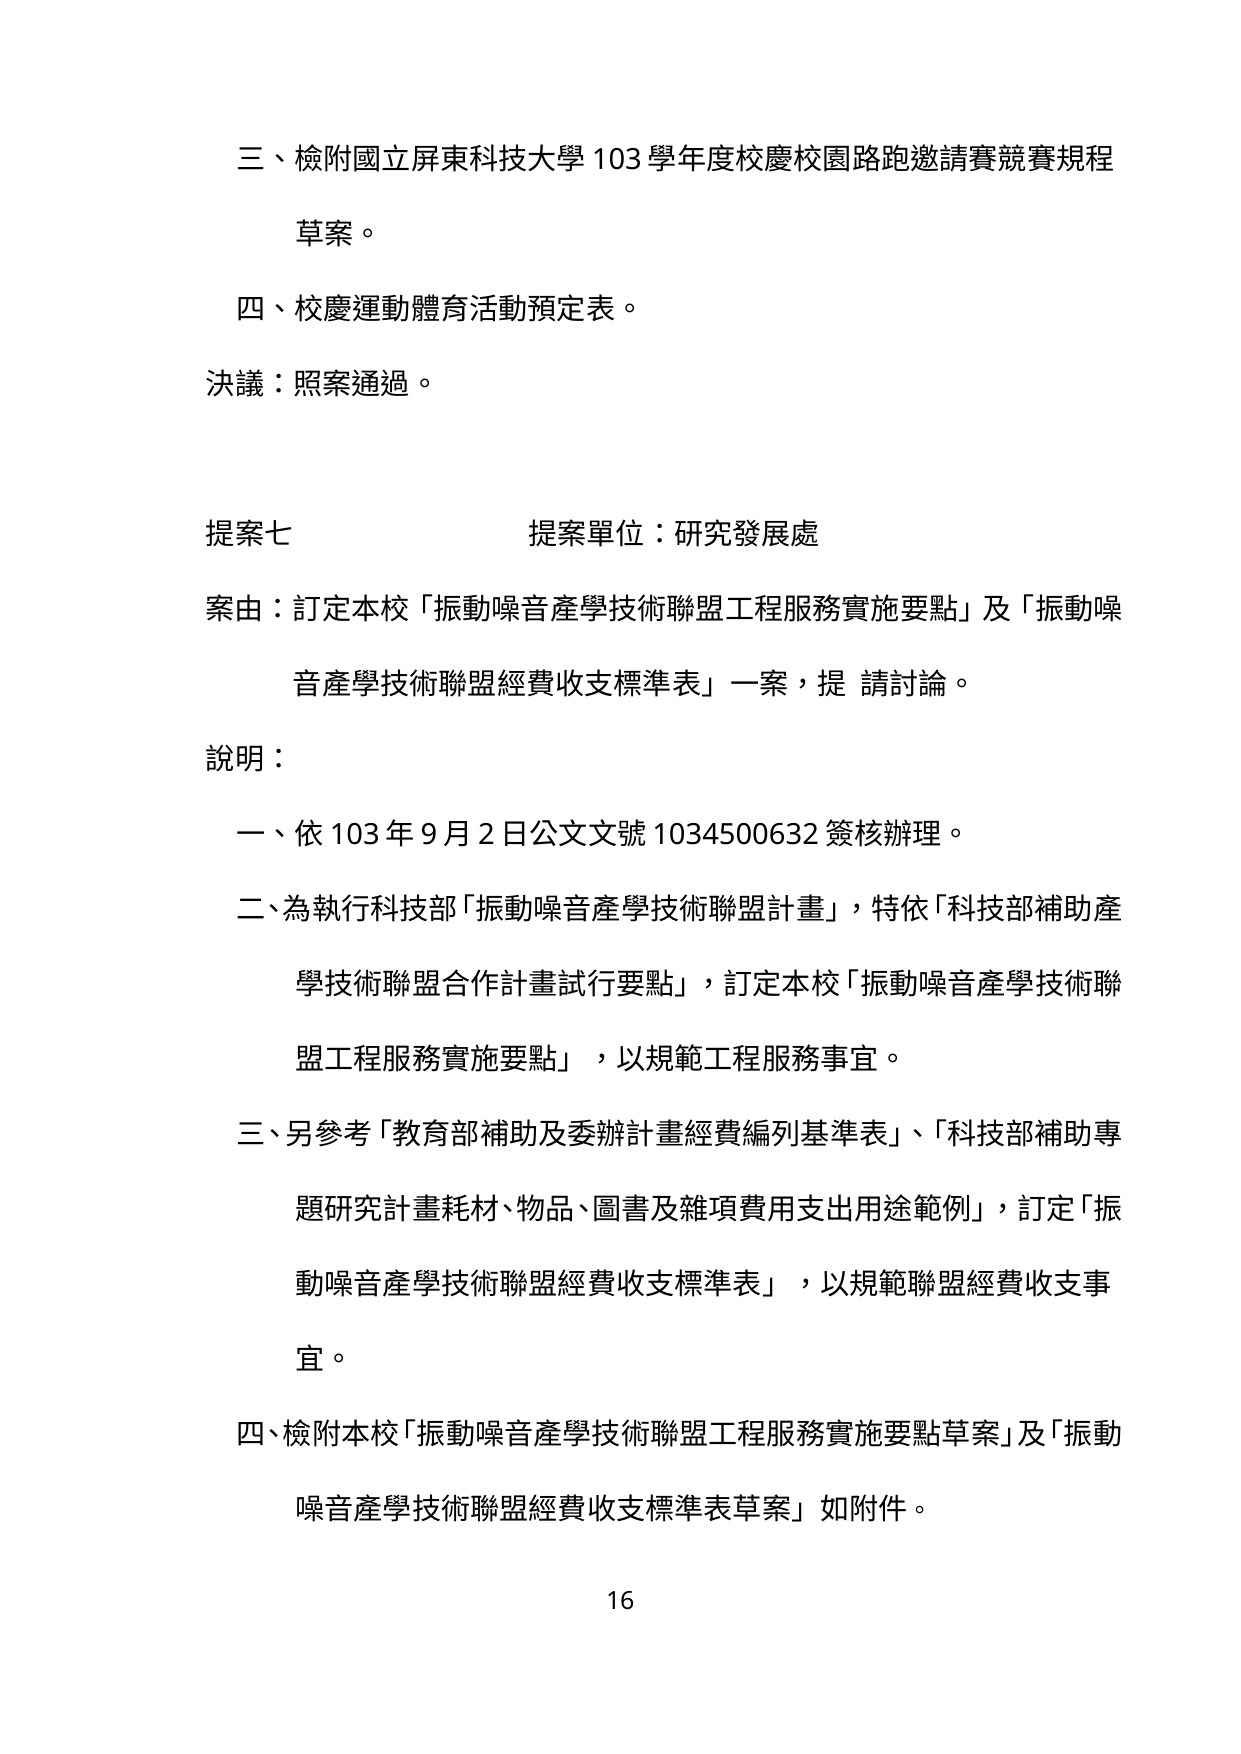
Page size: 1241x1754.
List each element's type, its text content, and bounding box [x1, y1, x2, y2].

text 案由：訂定本校「振動噪音產學技術聯盟工程服務實施要點」及「振動噪音產學技術聯盟經費收支標準表」一案，提 請討論。 [205, 569, 1122, 719]
text 三、檢附國立屏東科技大學103學年度校慶校園路跑邀請賽競賽規程草案。 [236, 119, 1122, 269]
text 決議：照案通過。 [118, 344, 1122, 419]
text 一、依103年9月2日公文文號1034500632簽核辦理。 [236, 794, 1122, 869]
text 四、校慶運動體育活動預定表。 [236, 269, 1122, 344]
text 二、為執行科技部「振動噪音產學技術聯盟計畫」，特依「科技部補助產學技術聯盟合作計畫試行要點」，訂定本校「振動噪音產學技術聯盟工程服務實施要點」，以規範工程服務事宜。 [236, 869, 1122, 1094]
text 三、另參考「教育部補助及委辦計畫經費編列基準表」、「科技部補助專題研究計畫耗材、物品、圖書及雜項費用支出用途範例」，訂定「振動噪音產學技術聯盟經費收支標準表」，以規範聯盟經費收支事宜。 [236, 1094, 1122, 1394]
text 四、檢附本校「振動噪音產學技術聯盟工程服務實施要點草案」及「振動噪音產學技術聯盟經費收支標準表草案」如附件。 [236, 1394, 1122, 1544]
text 說明： [118, 719, 1122, 794]
text 提案七 提案單位：研究發展處 [118, 494, 1122, 569]
